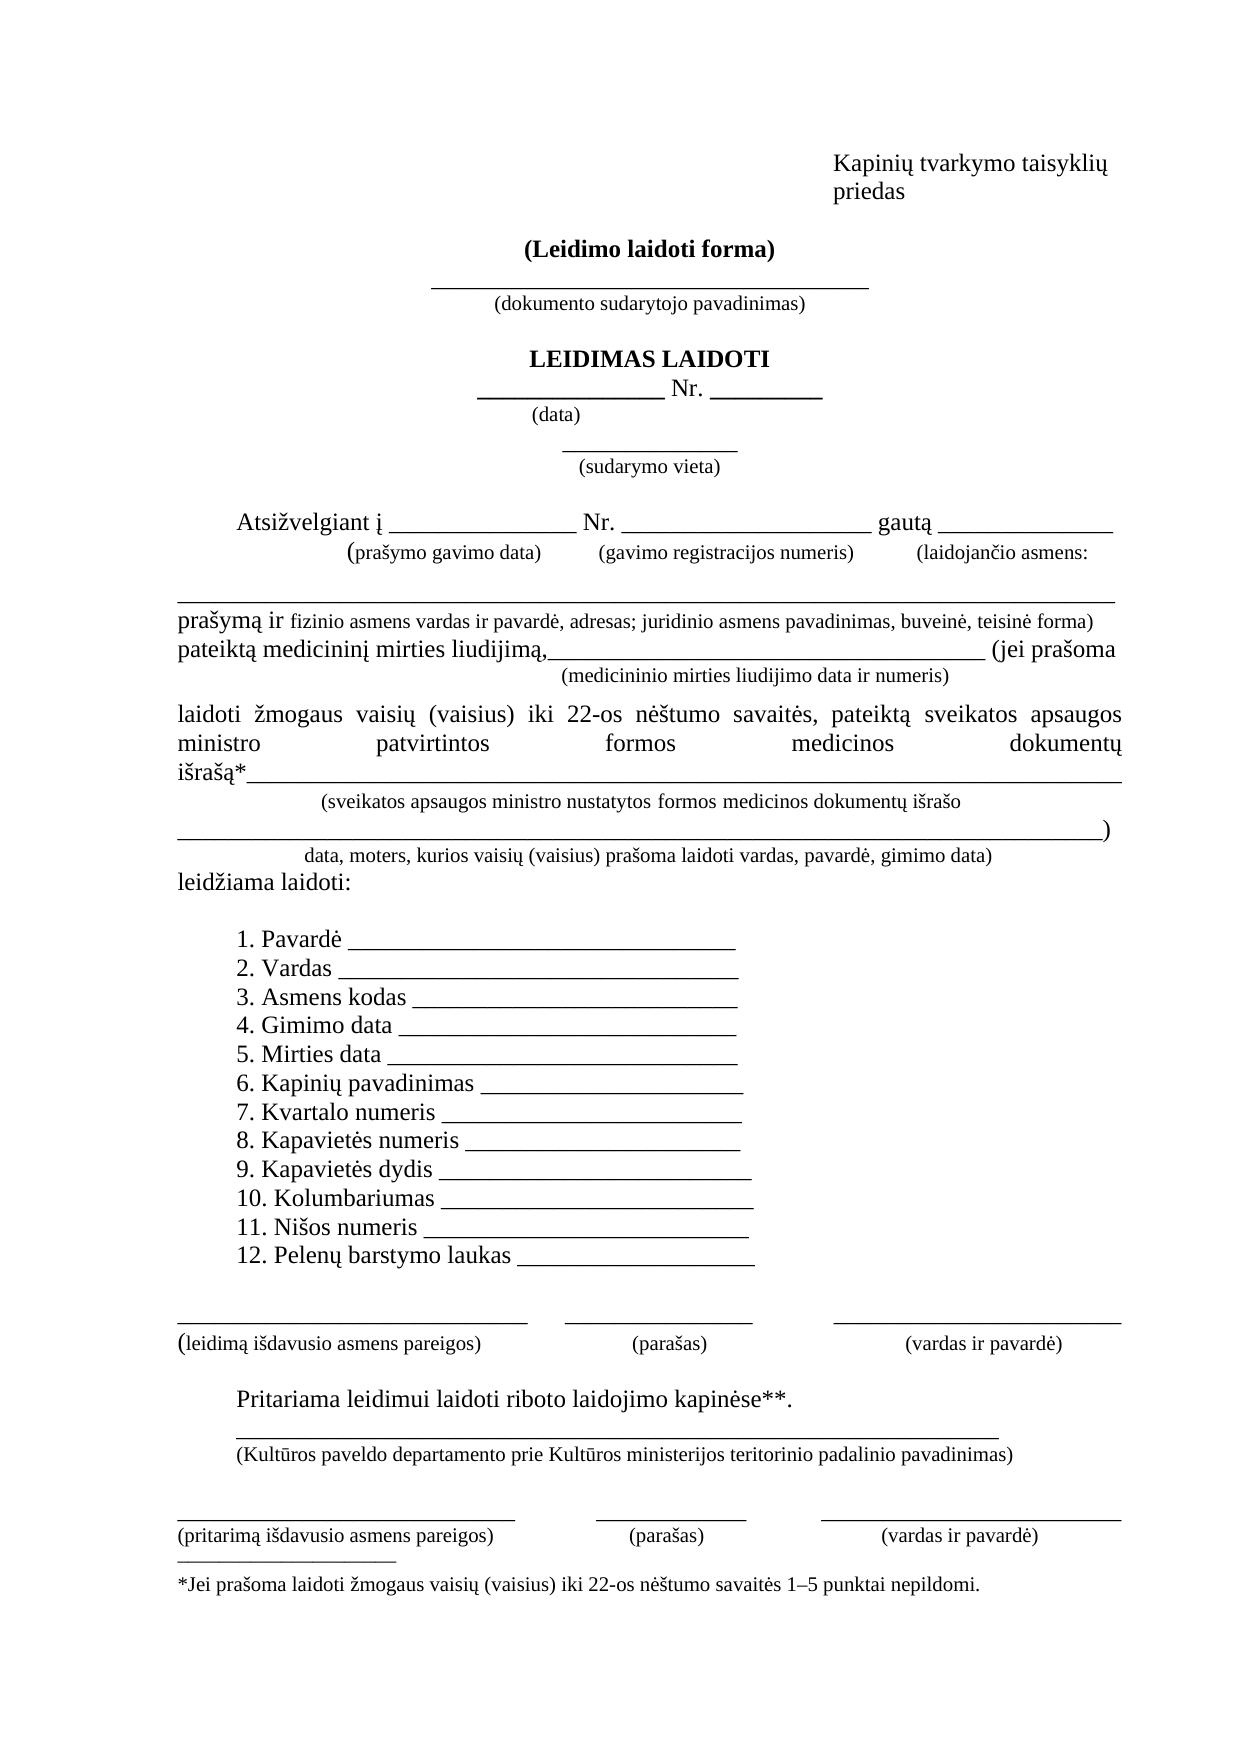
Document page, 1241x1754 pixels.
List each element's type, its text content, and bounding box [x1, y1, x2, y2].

text (medicininio mirties liudijimo data ir numeris) [532, 663, 1122, 687]
text *Jei prašoma laidoti žmogaus vaisių (vaisius) iki 22-os nėštumo savaitės 1–5 punktai nepildomi. [177, 1572, 1122, 1596]
text data, moters, kurios vaisių (vaisius) prašoma laidoti vardas, pavardė, gimimo data) [177, 843, 1122, 867]
text pateiktą medicininį mirties liudijimą,___________________________________ (jei prašoma [177, 634, 1122, 663]
text Pritariama leidimui laidoti riboto laidojimo kapinėse**. [177, 1384, 1122, 1413]
text (sveikatos apsaugos ministro nustatytos formos medicinos dokumentų išrašo __________________________________________________________________________) [177, 785, 1122, 843]
text 9. Kapavietės dydis _________________________ [177, 1154, 1122, 1183]
text ____________________________ _______________ _______________________ [177, 1298, 1122, 1327]
text (pritarimą išdavusio asmens pareigos) (parašas) (vardas ir pavardė) [177, 1523, 1122, 1547]
text 6. Kapinių pavadinimas _____________________ [177, 1068, 1122, 1097]
text _______________ Nr. _________ [177, 373, 1122, 402]
text (leidimą išdavusio asmens pareigos) (parašas) (vardas ir pavardė) [177, 1327, 1122, 1356]
text 2. Vardas ________________________________ [177, 953, 1122, 982]
text 10. Kolumbariumas _________________________ [177, 1183, 1122, 1212]
text leidžiama laidoti: [177, 867, 1122, 896]
text (Leidimo laidoti forma) [177, 234, 1122, 263]
text (prašymo gavimo data) (gavimo registracijos numeris) (laidojančio asmens: [177, 536, 1122, 565]
text 12. Pelenų barstymo laukas ___________________ [177, 1241, 1122, 1269]
text 7. Kvartalo numeris ________________________ [177, 1097, 1122, 1126]
text (Kultūros paveldo departamento prie Kultūros ministerijos teritorinio padalinio pavadinimas) [236, 1442, 1122, 1466]
text 3. Asmens kodas __________________________ [177, 982, 1122, 1011]
text (sudarymo vieta) [177, 454, 1122, 478]
text ___________________________ ____________ ________________________ [177, 1495, 1122, 1523]
text 5. Mirties data ____________________________ [177, 1039, 1122, 1068]
text Atsižvelgiant į _______________ Nr. ____________________ gautą ______________ [177, 507, 1122, 536]
text (dokumento sudarytojo pavadinimas) [177, 291, 1122, 315]
text (data) [532, 402, 1122, 426]
text ___________________________________________________________________________ prašymą ir fizinio asmens vardas ir pavardė, adresas; juridinio asmens pavadinimas, buveinė, teisinė forma) [177, 577, 1122, 634]
text 1. Pavardė _______________________________ [177, 924, 1122, 953]
text _____________________________________________________________ [177, 1413, 1122, 1442]
text ______________ [177, 426, 1122, 454]
text 4. Gimimo data ___________________________ [177, 1011, 1122, 1039]
text 8. Kapavietės numeris ______________________ [177, 1126, 1122, 1154]
text Kapinių tvarkymo taisyklių priedas [833, 148, 1122, 205]
text laidoti žmogaus vaisių (vaisius) iki 22-os nėštumo savaitės, pateiktą sveikatos apsaugos ministro patvirtintos formos medicinos dokumentų išrašą*______________________________________________________________________ [177, 699, 1122, 785]
text ––––––––––––––––––––– [177, 1547, 1122, 1572]
text 11. Nišos numeris __________________________ [177, 1212, 1122, 1241]
text ___________________________________ [177, 263, 1122, 291]
text LEIDIMAS LAIDOTI [177, 344, 1122, 373]
